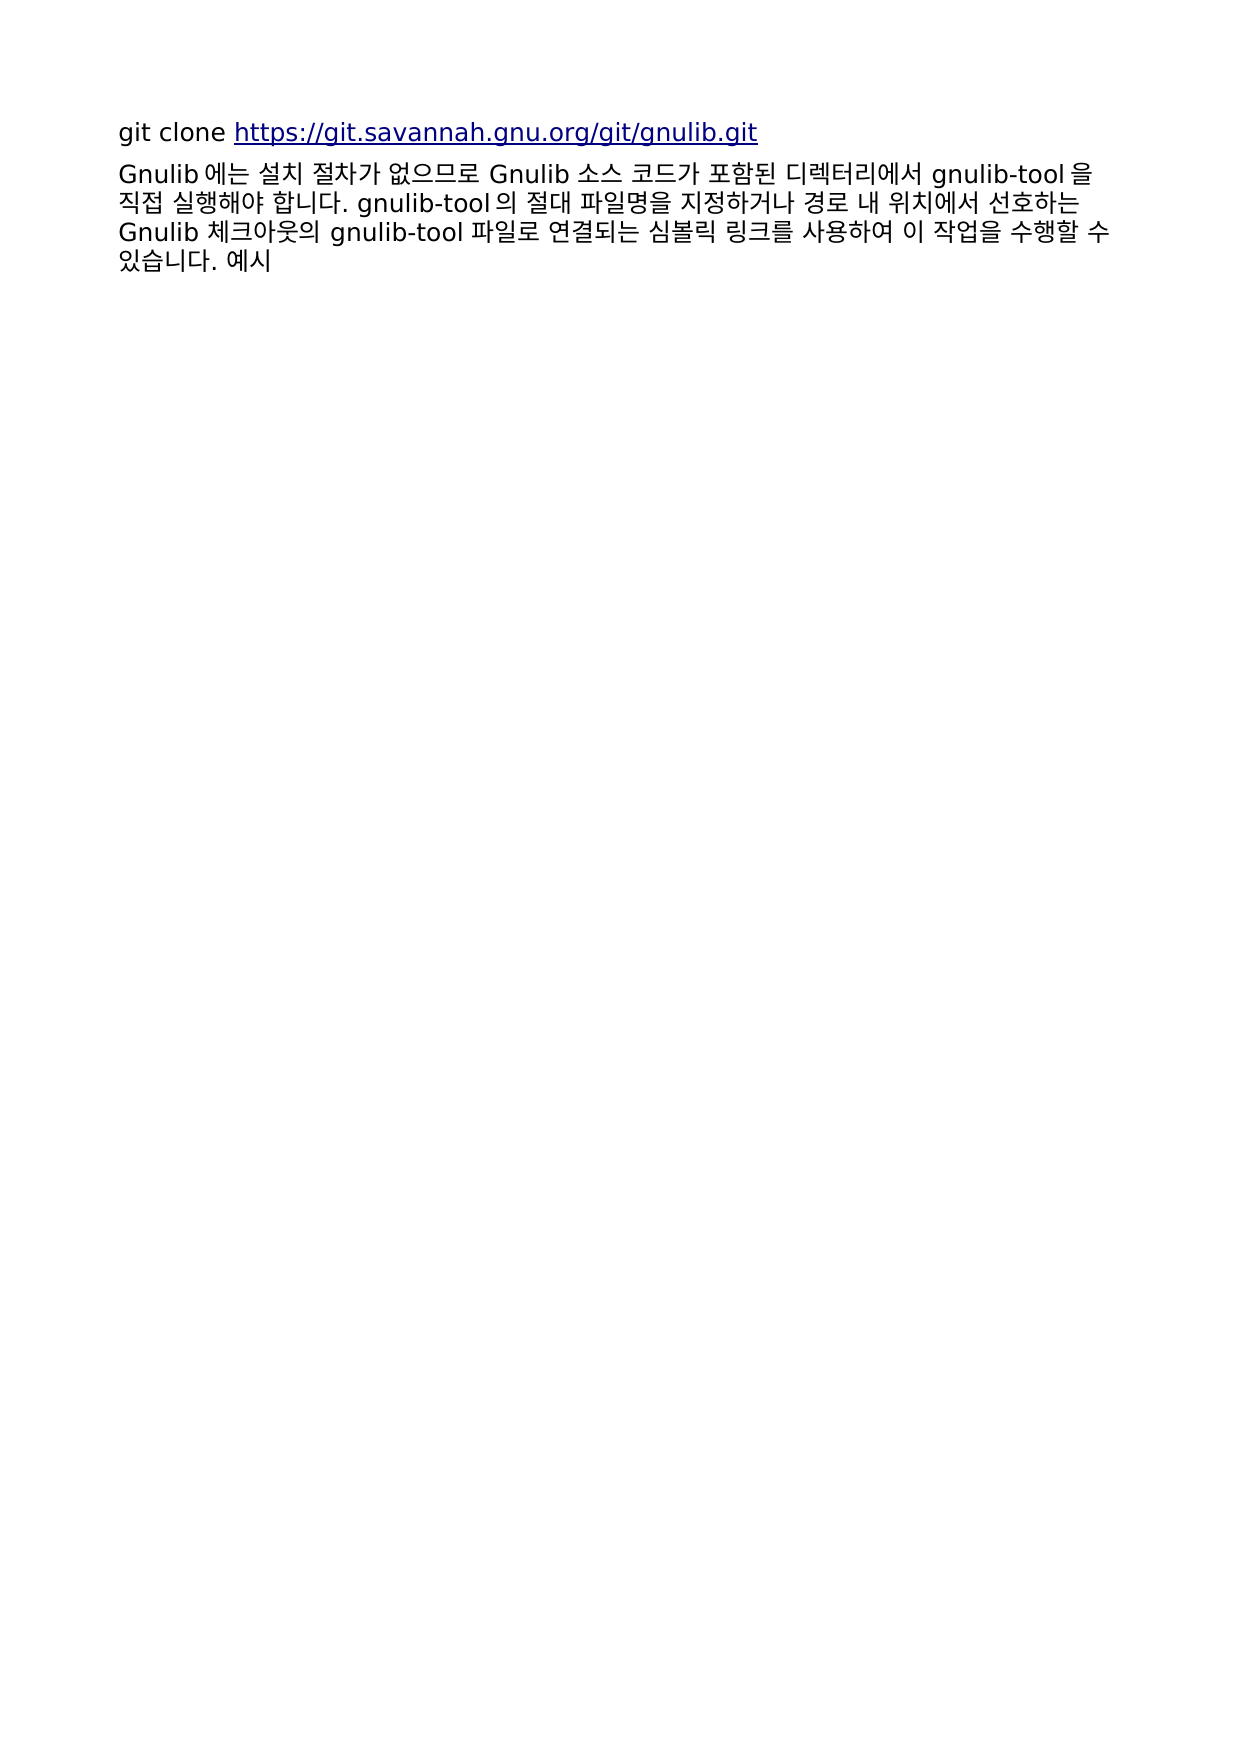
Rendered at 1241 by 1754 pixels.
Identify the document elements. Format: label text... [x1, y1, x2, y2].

text git clone https://git.savannah.gnu.org/git/gnulib.git [118, 118, 1122, 147]
text Gnulib에는 설치 절차가 없으므로 Gnulib 소스 코드가 포함된 디렉터리에서 gnulib-tool을 직접 실행해야 합니다. gnulib-tool의 절대 파일명을 지정하거나 경로 내 위치에서 선호하는 Gnulib 체크아웃의 gnulib-tool 파일로 연결되는 심볼릭 링크를 사용하여 이 작업을 수행할 수 있습니다. 예시 [118, 160, 1122, 276]
